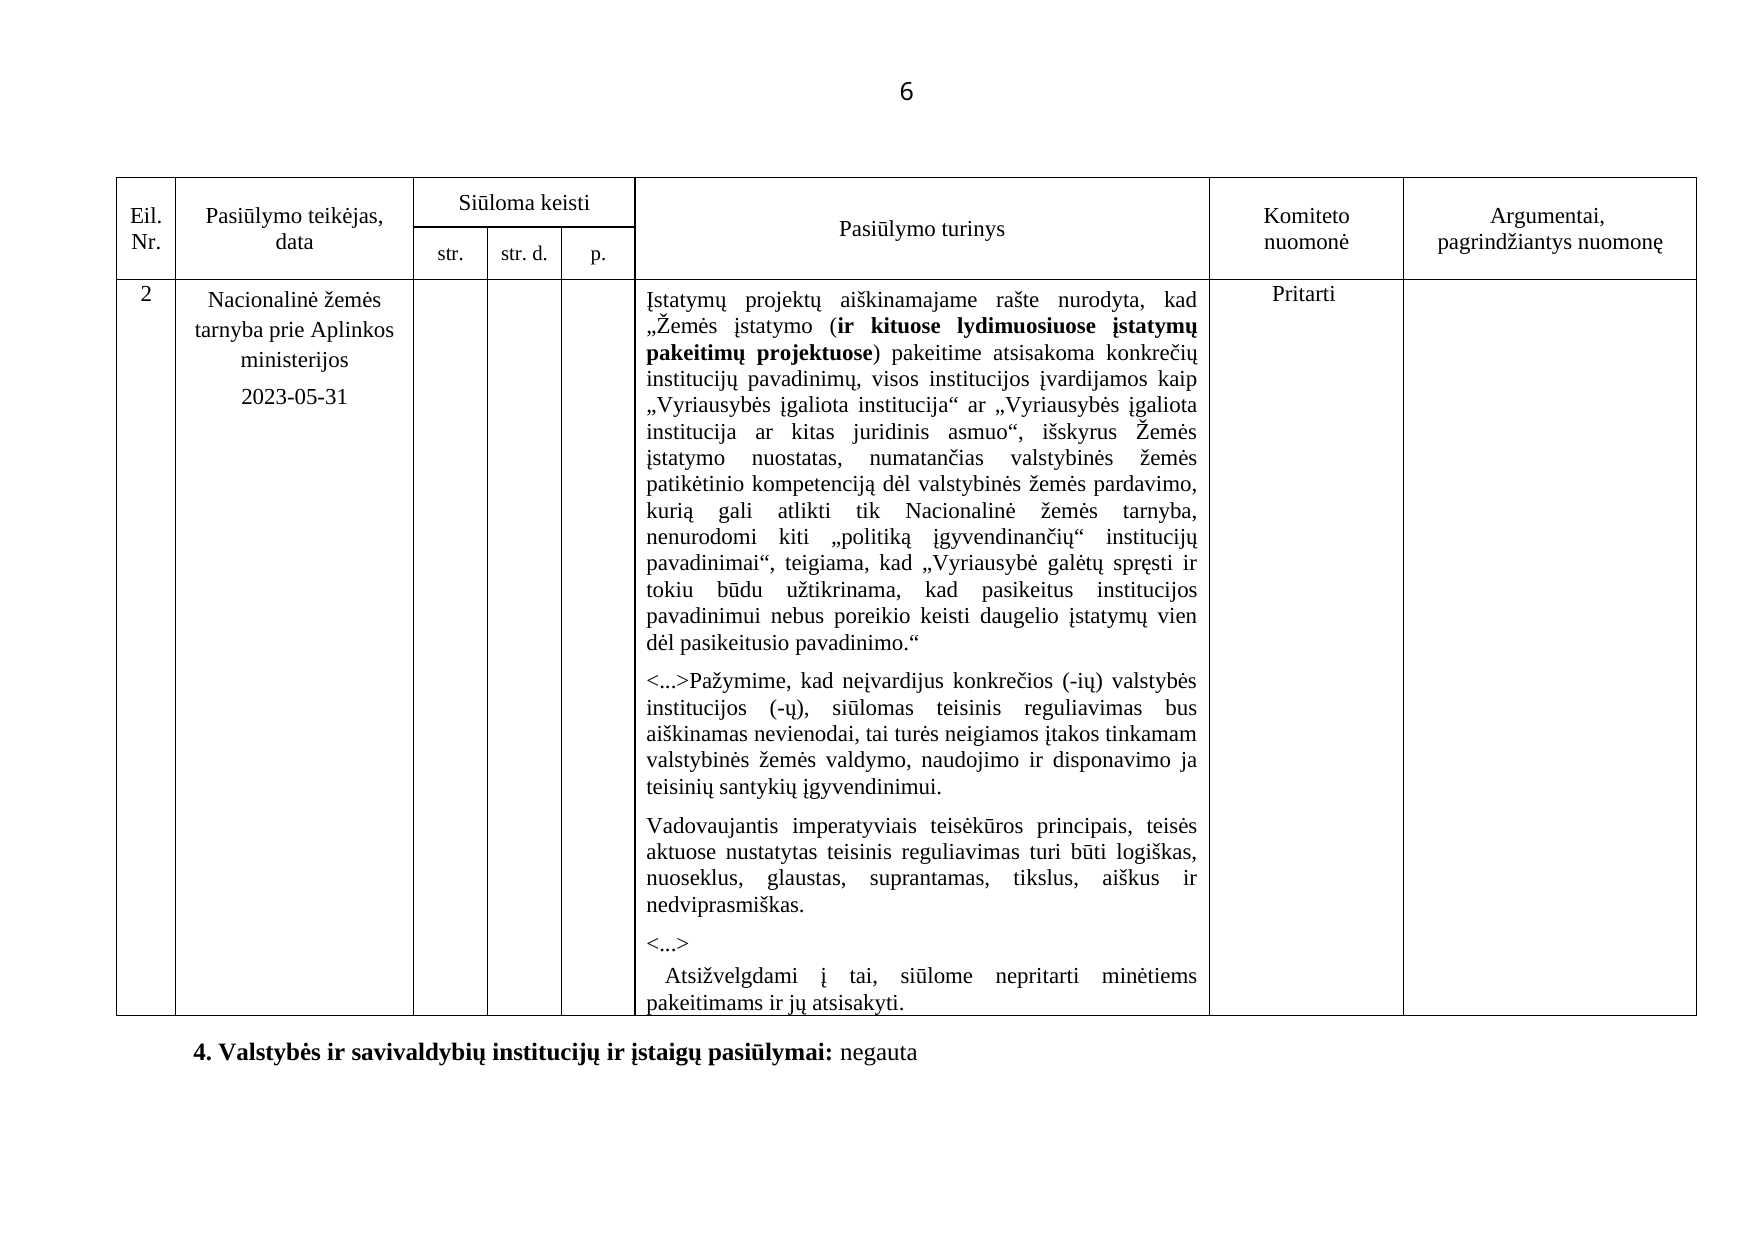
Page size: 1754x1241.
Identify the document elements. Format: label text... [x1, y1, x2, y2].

table_cell str. [414, 228, 487, 279]
table_cell [1404, 280, 1696, 1015]
table_cell str. d. [488, 228, 561, 279]
table_header Siūloma keisti [414, 178, 634, 226]
table_header Pasiūlymo teikėjas, data [176, 178, 413, 279]
table_cell [562, 280, 634, 1015]
table_header Eil. Nr. [117, 178, 175, 279]
table_cell p. [562, 228, 634, 279]
table_header Pasiūlymo turinys [636, 178, 1209, 279]
table_cell [414, 280, 487, 1015]
table_header Komiteto nuomonė [1210, 178, 1403, 279]
table_cell Nacionalinė žemės tarnyba prie Aplinkos ministerijos 2023-05-31 [176, 280, 413, 1015]
table_cell [488, 280, 561, 1015]
table_cell Pritarti [1210, 280, 1403, 1015]
table_cell 2 [117, 280, 175, 1015]
subtitle 4. Valstybės ir savivaldybių institucijų ir įstaigų pasiūlymai: negauta [118, 1037, 1695, 1066]
table_cell Įstatymų projektų aiškinamajame rašte nurodyta, kad „Žemės įstatymo (ir kituose lydimuosiuose įstatymų pakeitimų projektuose) pakeitime atsisakoma konkrečių institucijų pavadinimų, visos institucijos įvardijamos kaip „Vyriausybės įgaliota institucija“ ar „Vyriausybės įgaliota institucija ar kitas juridinis asmuo“, išskyrus Žemės įstatymo nuostatas, numatančias valstybinės žemės patikėtinio kompetenciją dėl valstybinės žemės pardavimo, kurią gali atlikti tik Nacionalinė žemės tarnyba, nenurodomi kiti „politiką įgyvendinančių“ institucijų pavadinimai“, teigiama, kad „Vyriausybė galėtų spręsti ir tokiu būdu užtikrinama, kad pasikeitus institucijos pavadinimui nebus poreikio keisti daugelio įstatymų vien dėl pasikeitusio pavadinimo.“ <...>Pažymime, kad neįvardijus konkrečios (-ių) valstybės institucijos (-ų), siūlomas teisinis reguliavimas bus aiškinamas nevienodai, tai turės neigiamos įtakos tinkamam valstybinės žemės valdymo, naudojimo ir disponavimo ja teisinių santykių įgyvendinimui. Vadovaujantis imperatyviais teisėkūros principais, teisės aktuose nustatytas teisinis reguliavimas turi būti logiškas, nuoseklus, glaustas, suprantamas, tikslus, aiškus ir nedviprasmiškas. <...> Atsižvelgdami į tai, siūlome nepritarti minėtiems pakeitimams ir jų atsisakyti. [636, 280, 1209, 1015]
table_header Argumentai, pagrindžiantys nuomonę [1404, 178, 1696, 279]
